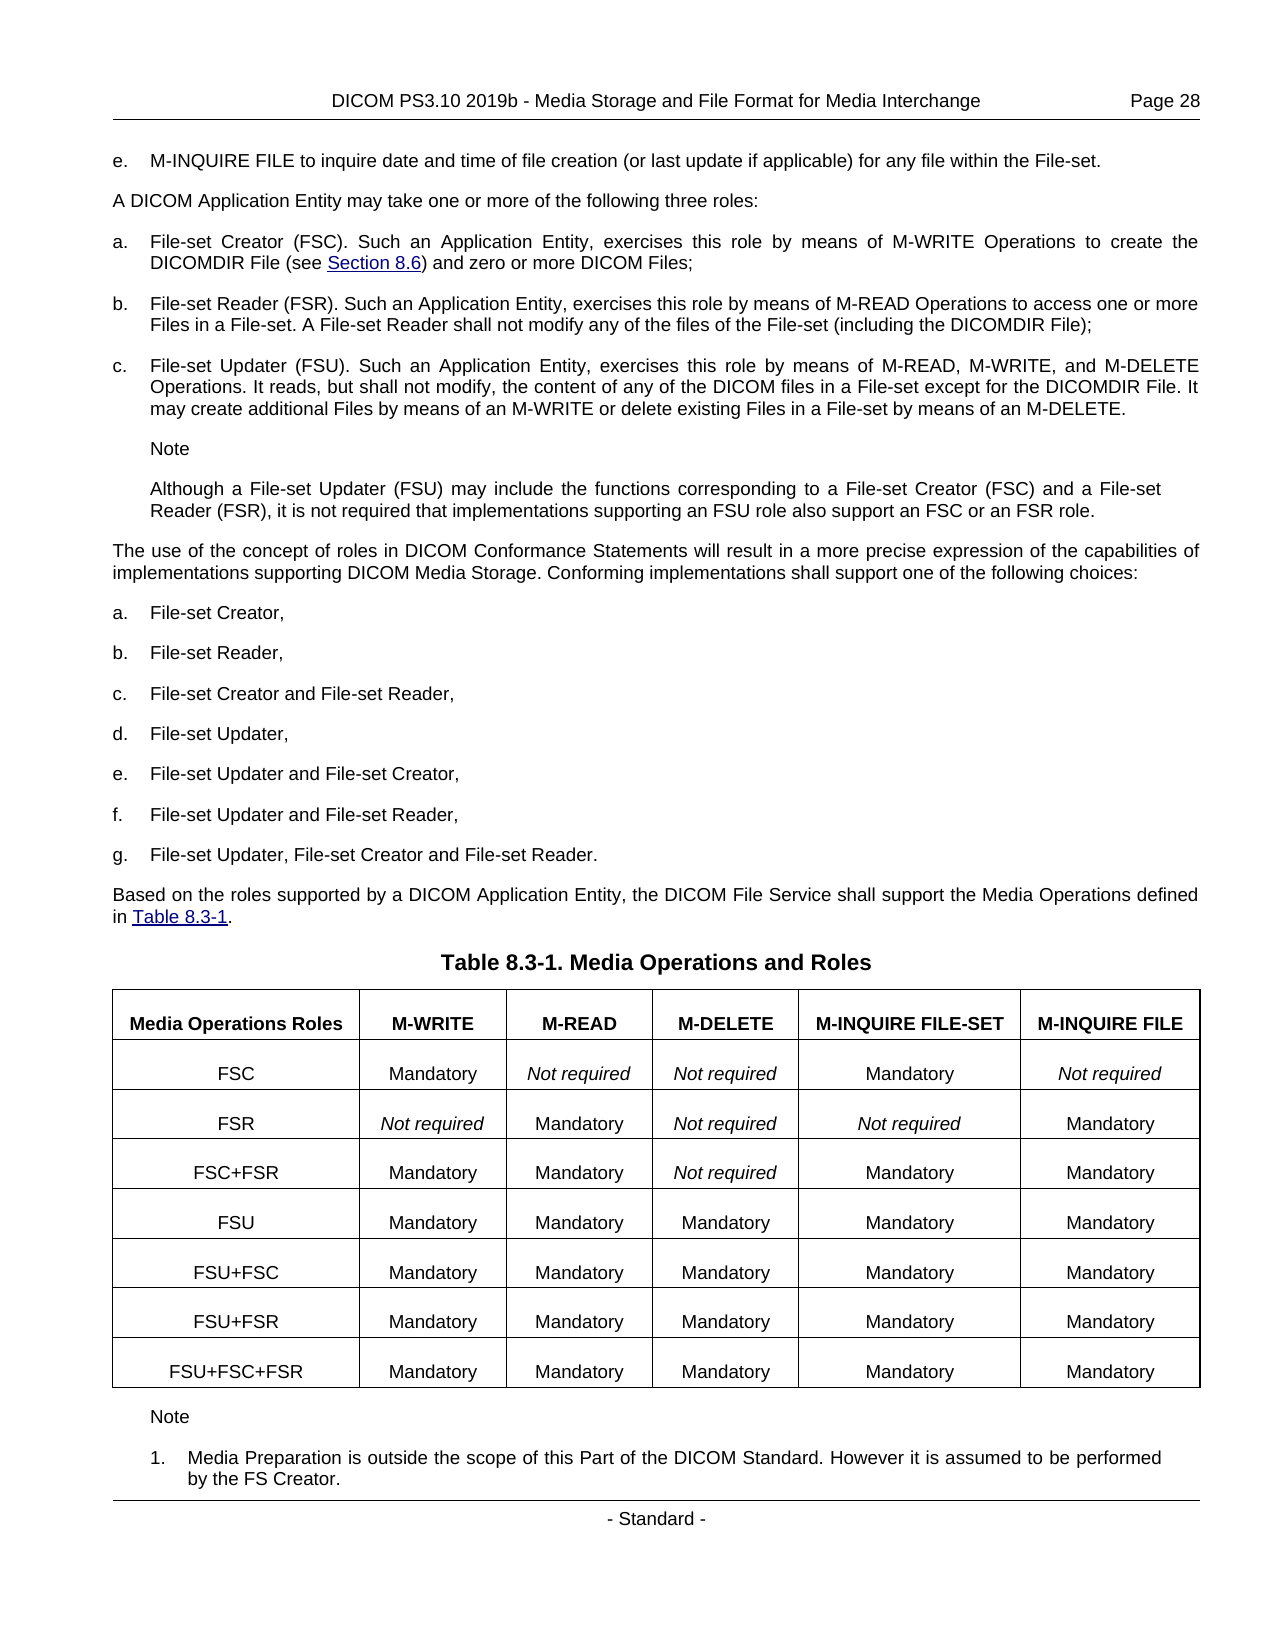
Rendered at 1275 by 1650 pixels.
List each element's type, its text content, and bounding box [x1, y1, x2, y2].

table_header Media Operations Roles [113, 990, 359, 1039]
table_cell Not required [360, 1090, 506, 1138]
table_cell Mandatory [360, 1189, 506, 1237]
table_header M-DELETE [653, 990, 798, 1039]
table_cell Mandatory [507, 1189, 652, 1237]
table_header M-INQUIRE FILE [1021, 990, 1199, 1039]
text e. File-set Updater and File-set Creator, [112, 763, 1200, 785]
table_cell Not required [653, 1090, 798, 1138]
table_cell Mandatory [507, 1090, 652, 1138]
table_cell FSU+FSR [113, 1288, 359, 1337]
text g. File-set Updater, File-set Creator and File-set Reader. [112, 844, 1200, 865]
table_cell Mandatory [360, 1239, 506, 1287]
table_cell FSU+FSC+FSR [113, 1338, 359, 1387]
table_cell Mandatory [799, 1189, 1020, 1237]
table_cell Mandatory [507, 1239, 652, 1287]
table_cell Not required [507, 1040, 652, 1088]
text 1. Media Preparation is outside the scope of this Part of the DICOM Standard. However it is assumed to be performed by the FS Creator. [150, 1447, 1162, 1490]
text b. File-set Reader, [112, 642, 1200, 664]
text Table 8.3-1. Media Operations and Roles [112, 950, 1200, 976]
table_cell Mandatory [653, 1239, 798, 1287]
text A DICOM Application Entity may take one or more of the following three roles: [112, 190, 1200, 212]
table_cell Mandatory [360, 1338, 506, 1387]
table_cell Mandatory [507, 1288, 652, 1337]
text c. File-set Creator and File-set Reader, [112, 682, 1200, 704]
table_cell Mandatory [799, 1239, 1020, 1287]
table_cell Not required [799, 1090, 1020, 1138]
table_cell Mandatory [653, 1189, 798, 1237]
table_cell Mandatory [1021, 1288, 1199, 1337]
text Based on the roles supported by a DICOM Application Entity, the DICOM File Service shall support the Media Operations defined in Table 8.3-1. [112, 884, 1200, 927]
text Note [150, 438, 1162, 459]
table_cell Mandatory [507, 1139, 652, 1188]
table_cell FSU [113, 1189, 359, 1237]
table_cell Mandatory [799, 1139, 1020, 1188]
text a. File-set Creator (FSC). Such an Application Entity, exercises this role by means of M-WRITE Operations to create the DICOMDIR File (see Section 8.6) and zero or more DICOM Files; [112, 231, 1200, 274]
table_cell Mandatory [1021, 1338, 1199, 1387]
table_header M-WRITE [360, 990, 506, 1039]
text a. File-set Creator, [112, 602, 1200, 623]
text e. M-INQUIRE FILE to inquire date and time of file creation (or last update if applicable) for any file within the File-set. [112, 150, 1200, 172]
table_cell Mandatory [360, 1139, 506, 1188]
text Although a File-set Updater (FSU) may include the functions corresponding to a File-set Creator (FSC) and a File-set Reader (FSR), it is not required that implementations supporting an FSU role also support an FSC or an FSR role. [150, 478, 1162, 521]
table_cell Mandatory [799, 1288, 1020, 1337]
table_cell Mandatory [360, 1288, 506, 1337]
table_cell Not required [1021, 1040, 1199, 1088]
table_cell Mandatory [1021, 1189, 1199, 1237]
table_cell Not required [653, 1139, 798, 1188]
text b. File-set Reader (FSR). Such an Application Entity, exercises this role by means of M-READ Operations to access one or more Files in a File-set. A File-set Reader shall not modify any of the files of the File-set (including the DICOMDIR File); [112, 292, 1200, 336]
table_header M-INQUIRE FILE-SET [799, 990, 1020, 1039]
table_cell Mandatory [653, 1288, 798, 1337]
table_cell Mandatory [799, 1040, 1020, 1088]
table_cell Mandatory [653, 1338, 798, 1387]
table_cell FSC+FSR [113, 1139, 359, 1188]
text c. File-set Updater (FSU). Such an Application Entity, exercises this role by means of M-READ, M-WRITE, and M-DELETE Operations. It reads, but shall not modify, the content of any of the DICOM files in a File-set except for the DICOMDIR File. It may create additional Files by means of an M-WRITE or delete existing Files in a File-set by means of an M-DELETE. [112, 354, 1200, 419]
table_cell FSU+FSC [113, 1239, 359, 1287]
table_cell Mandatory [360, 1040, 506, 1088]
table_cell Mandatory [507, 1338, 652, 1387]
table_header M-READ [507, 990, 652, 1039]
text f. File-set Updater and File-set Reader, [112, 803, 1200, 825]
table_cell FSR [113, 1090, 359, 1138]
table_cell Not required [653, 1040, 798, 1088]
table_cell Mandatory [1021, 1239, 1199, 1287]
table_cell Mandatory [1021, 1090, 1199, 1138]
table_cell Mandatory [799, 1338, 1020, 1387]
text d. File-set Updater, [112, 723, 1200, 744]
table_cell FSC [113, 1040, 359, 1088]
text Note [150, 1406, 1162, 1428]
table_cell Mandatory [1021, 1139, 1199, 1188]
text The use of the concept of roles in DICOM Conformance Statements will result in a more precise expression of the capabilities of implementations supporting DICOM Media Storage. Conforming implementations shall support one of the following choices: [112, 540, 1200, 583]
